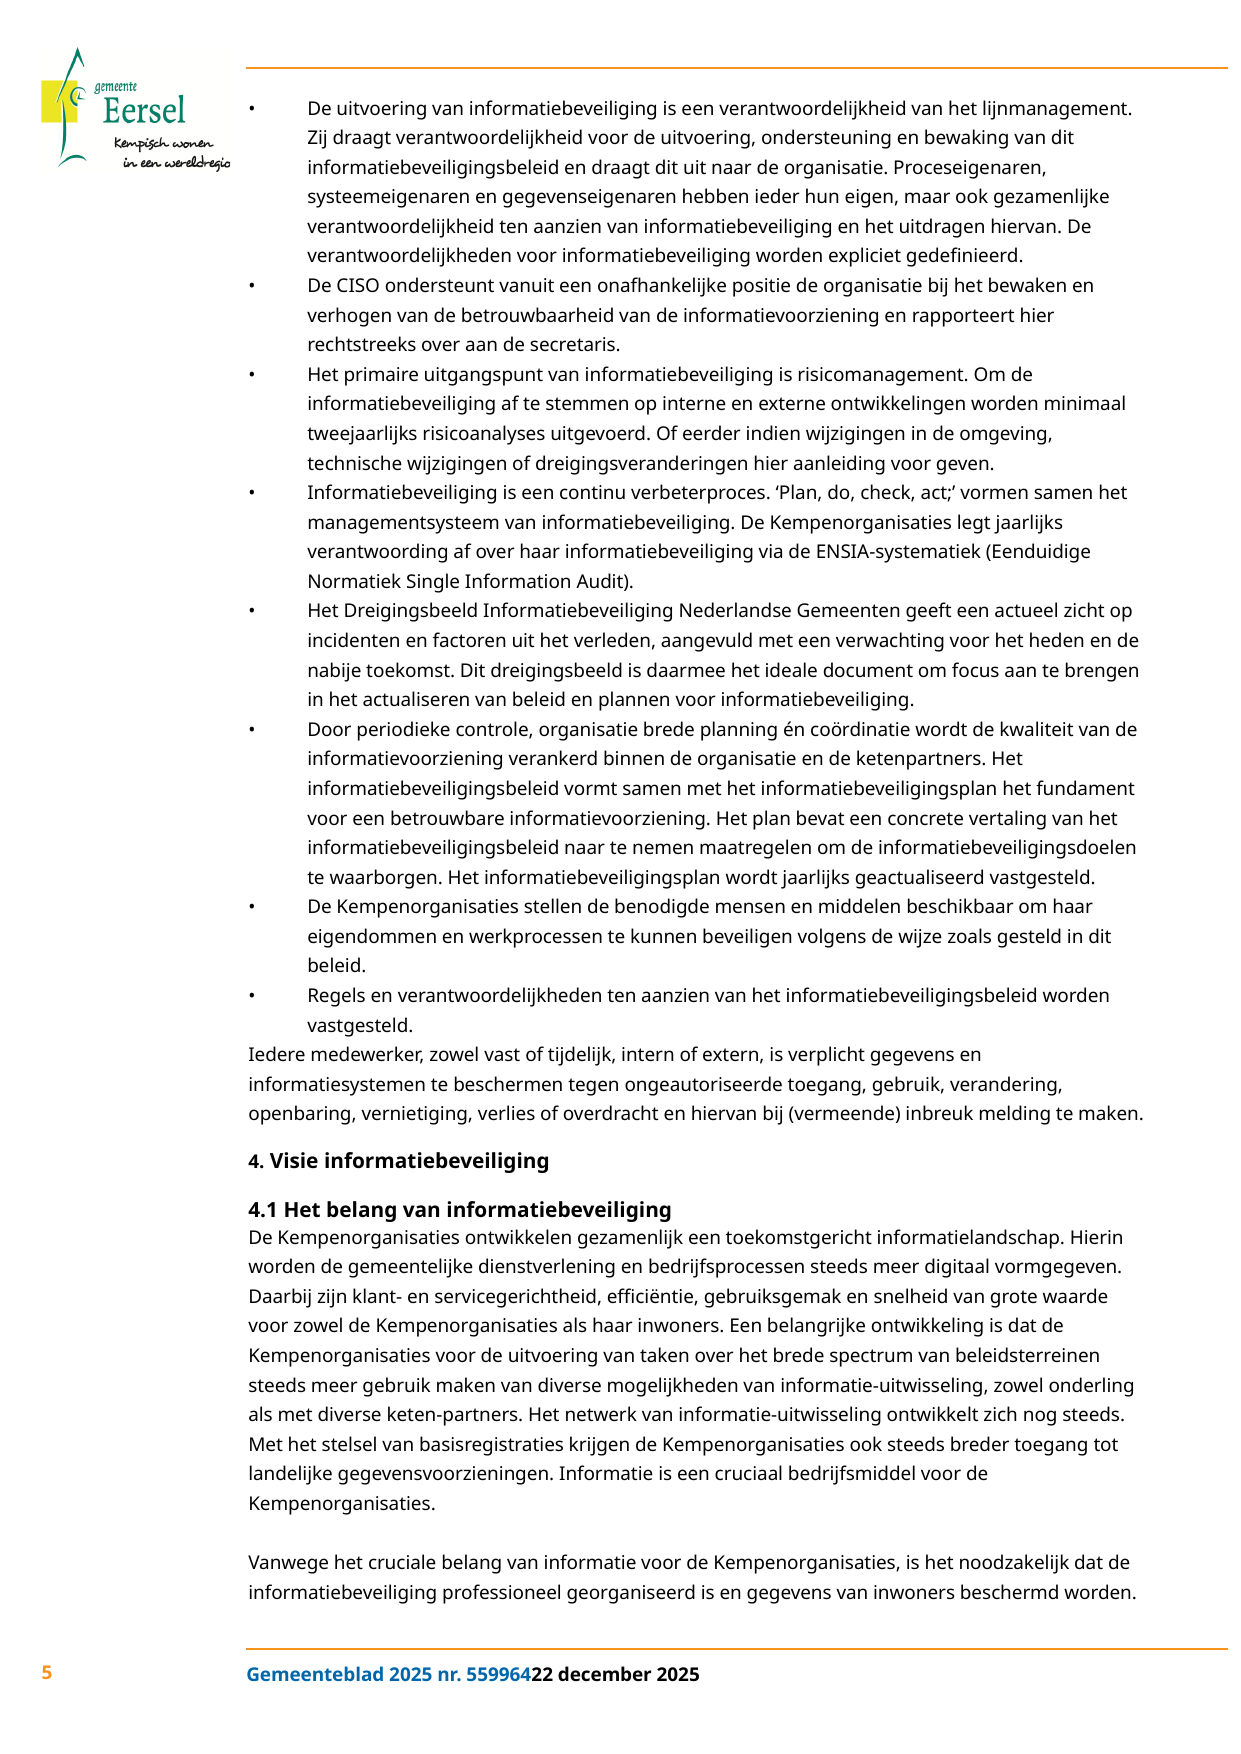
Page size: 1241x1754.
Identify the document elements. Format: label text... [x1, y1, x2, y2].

picture [41, 47, 231, 172]
list De Kempenorganisaties stellen de benodigde mensen en middelen beschikbaar om haar eigendommen en werkprocessen te kunnen beveiligen volgens de wijze zoals gesteld in dit beleid. [248, 893, 1152, 978]
list Door periodieke controle, organisatie brede planning én coördinatie wordt de kwaliteit van de informatievoorziening verankerd binnen de organisatie en de ketenpartners. Het informatiebeveiligingsbeleid vormt samen met het informatiebeveiligingsplan het fundament voor een betrouwbare informatievoorziening. Het plan bevat een concrete vertaling van het informatiebeveiligingsbeleid naar te nemen maatregelen om de informatiebeveiligingsdoelen te waarborgen. Het informatiebeveiligingsplan wordt jaarlijks geactualiseerd vastgesteld. [248, 716, 1152, 890]
text Iedere medewerker, zowel vast of tijdelijk, intern of extern, is verplicht gegevens en informatiesystemen te beschermen tegen ongeautoriseerde toegang, gebruik, verandering, openbaring, vernietiging, verlies of overdracht en hiervan bij (vermeende) inbreuk melding te maken. [248, 1041, 1152, 1126]
list De CISO ondersteunt vanuit een onafhankelijke positie de organisatie bij het bewaken en verhogen van de betrouwbaarheid van de informatievoorziening en rapporteert hier rechtstreeks over aan de secretaris. [248, 272, 1152, 357]
text 4.1 Het belang van informatiebeveiliging [248, 1196, 1152, 1224]
list Het primaire uitgangspunt van informatiebeveiliging is risicomanagement. Om de informatiebeveiliging af te stemmen op interne en externe ontwikkelingen worden minimaal tweejaarlijks risicoanalyses uitgevoerd. Of eerder indien wijzigingen in de omgeving, technische wijzigingen of dreigingsveranderingen hier aanleiding voor geven. [248, 361, 1152, 476]
text De Kempenorganisaties ontwikkelen gezamenlijk een toekomstgericht informatielandschap. Hierin worden de gemeentelijke dienstverlening en bedrijfsprocessen steeds meer digitaal vormgegeven. Daarbij zijn klant- en servicegerichtheid, efficiëntie, gebruiksgemak en snelheid van grote waarde voor zowel de Kempenorganisaties als haar inwoners. Een belangrijke ontwikkeling is dat de Kempenorganisaties voor de uitvoering van taken over het brede spectrum van beleidsterreinen steeds meer gebruik maken van diverse mogelijkheden van informatie-uitwisseling, zowel onderling als met diverse keten-partners. Het netwerk van informatie-uitwisseling ontwikkelt zich nog steeds. Met het stelsel van basisregistraties krijgen de Kempenorganisaties ook steeds breder toegang tot landelijke gegevensvoorzieningen. Informatie is een cruciaal bedrijfsmiddel voor de Kempenorganisaties. [248, 1224, 1152, 1516]
text 4. Visie informatiebeveiliging [248, 1146, 1152, 1175]
list Regels en verantwoordelijkheden ten aanzien van het informatiebeveiligingsbeleid worden vastgesteld. [248, 982, 1152, 1038]
text Vanwege het cruciale belang van informatie voor de Kempenorganisaties, is het noodzakelijk dat de informatiebeveiliging professioneel georganiseerd is en gegevens van inwoners beschermd worden. [248, 1549, 1152, 1605]
list De uitvoering van informatiebeveiliging is een verantwoordelijkheid van het lijnmanagement. Zij draagt verantwoordelijkheid voor de uitvoering, ondersteuning en bewaking van dit informatiebeveiligingsbeleid en draagt dit uit naar de organisatie. Proceseigenaren, systeemeigenaren en gegevenseigenaren hebben ieder hun eigen, maar ook gezamenlijke verantwoordelijkheid ten aanzien van informatiebeveiliging en het uitdragen hiervan. De verantwoordelijkheden voor informatiebeveiliging worden expliciet gedefinieerd. [248, 95, 1152, 268]
list Informatiebeveiliging is een continu verbeterproces. ‘Plan, do, check, act;’ vormen samen het managementsysteem van informatiebeveiliging. De Kempenorganisaties legt jaarlijks verantwoording af over haar informatiebeveiliging via de ENSIA-systematiek (Eenduidige Normatiek Single Information Audit). [248, 479, 1152, 594]
list Het Dreigingsbeeld Informatiebeveiliging Nederlandse Gemeenten geeft een actueel zicht op incidenten en factoren uit het verleden, aangevuld met een verwachting voor het heden en de nabije toekomst. Dit dreigingsbeeld is daarmee het ideale document om focus aan te brengen in het actualiseren van beleid en plannen voor informatiebeveiliging. [248, 598, 1152, 712]
